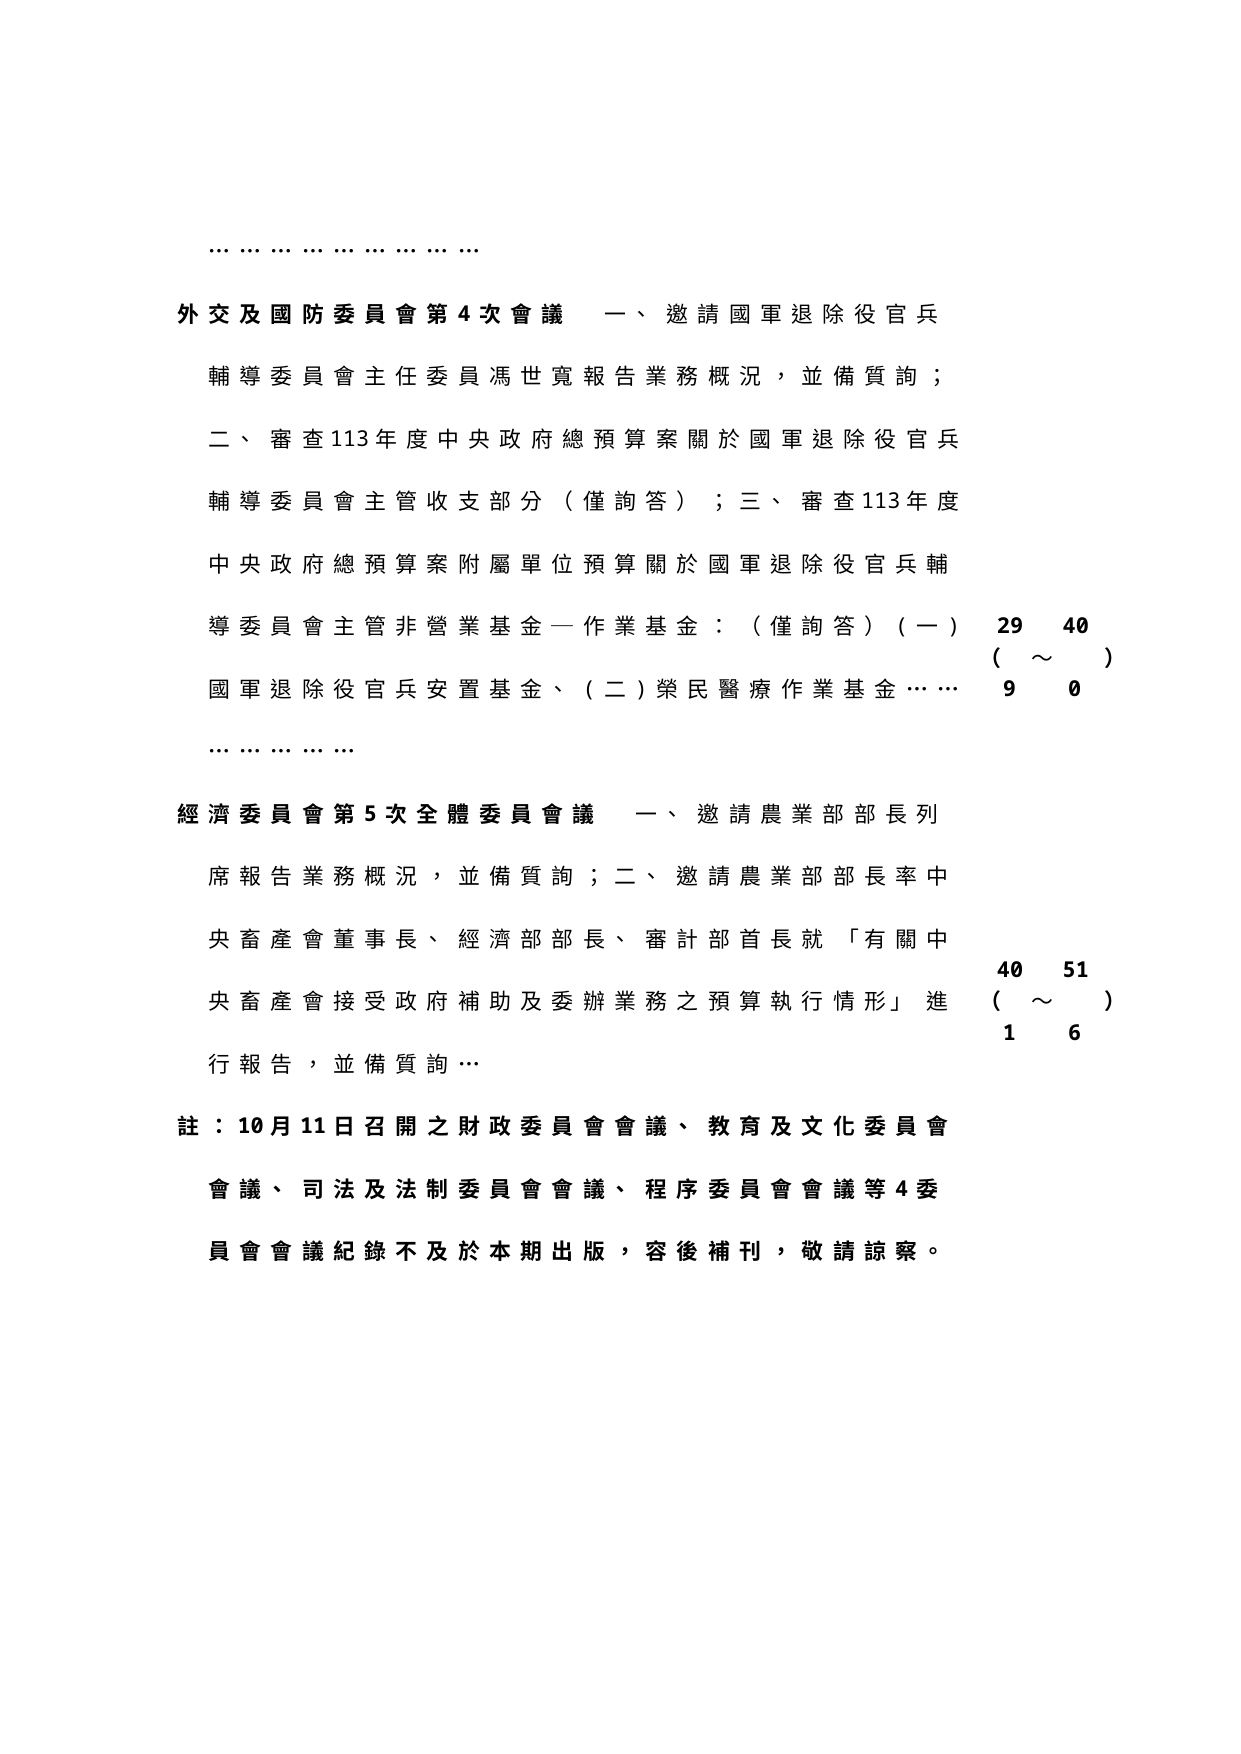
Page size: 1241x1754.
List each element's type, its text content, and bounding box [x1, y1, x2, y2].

table_cell 401 [986, 781, 1023, 1094]
table_cell 註：10月11日召開之財政委員會會議、教育及文化委員會會議、司法及法制委員會會議、程序委員會會議等4委員會會議紀錄不及於本期出版，容後補刊，敬請諒察。 [150, 1094, 967, 1281]
table_cell （ [967, 281, 986, 781]
table_cell （ [967, 219, 986, 281]
table_cell 247 [986, 219, 1023, 281]
table_cell 外交及國防委員會第4次會議 一、邀請國軍退除役官兵輔導委員會主任委員馮世寬報告業務概況，並備質詢；二、審查113年度中央政府總預算案關於國軍退除役官兵輔導委員會主管收支部分（僅詢答）；三、審查113年度中央政府總預算案附屬單位預算關於國軍退除役官兵輔導委員會主管非營業基金─作業基金：（僅詢答）(一)國軍退除役官兵安置基金、(二)榮民醫療作業基金………………… [150, 281, 967, 781]
table_cell [1023, 219, 1053, 281]
table_cell ） [1091, 219, 1108, 281]
table_cell [967, 1094, 986, 1281]
table_cell ） [1091, 281, 1108, 781]
table_cell ～ [1023, 281, 1053, 781]
table_cell [1053, 1094, 1091, 1281]
table_cell [1053, 219, 1091, 281]
table_cell [1091, 1094, 1108, 1281]
table_cell [986, 1094, 1023, 1281]
table_cell ） [1091, 781, 1108, 1094]
table_cell （ [967, 781, 986, 1094]
table_cell ……………………… [150, 219, 967, 281]
table_cell 299 [986, 281, 1023, 781]
table_cell ～ [1023, 781, 1053, 1094]
table_cell 516 [1053, 781, 1091, 1094]
table_cell [1023, 1094, 1053, 1281]
table_cell 400 [1053, 281, 1091, 781]
table_cell 經濟委員會第5次全體委員會議 一、邀請農業部部長列席報告業務概況，並備質詢；二、邀請農業部部長率中央畜產會董事長、經濟部部長、審計部首長就「有關中央畜產會接受政府補助及委辦業務之預算執行情形」進行報告，並備質詢… [150, 781, 967, 1094]
